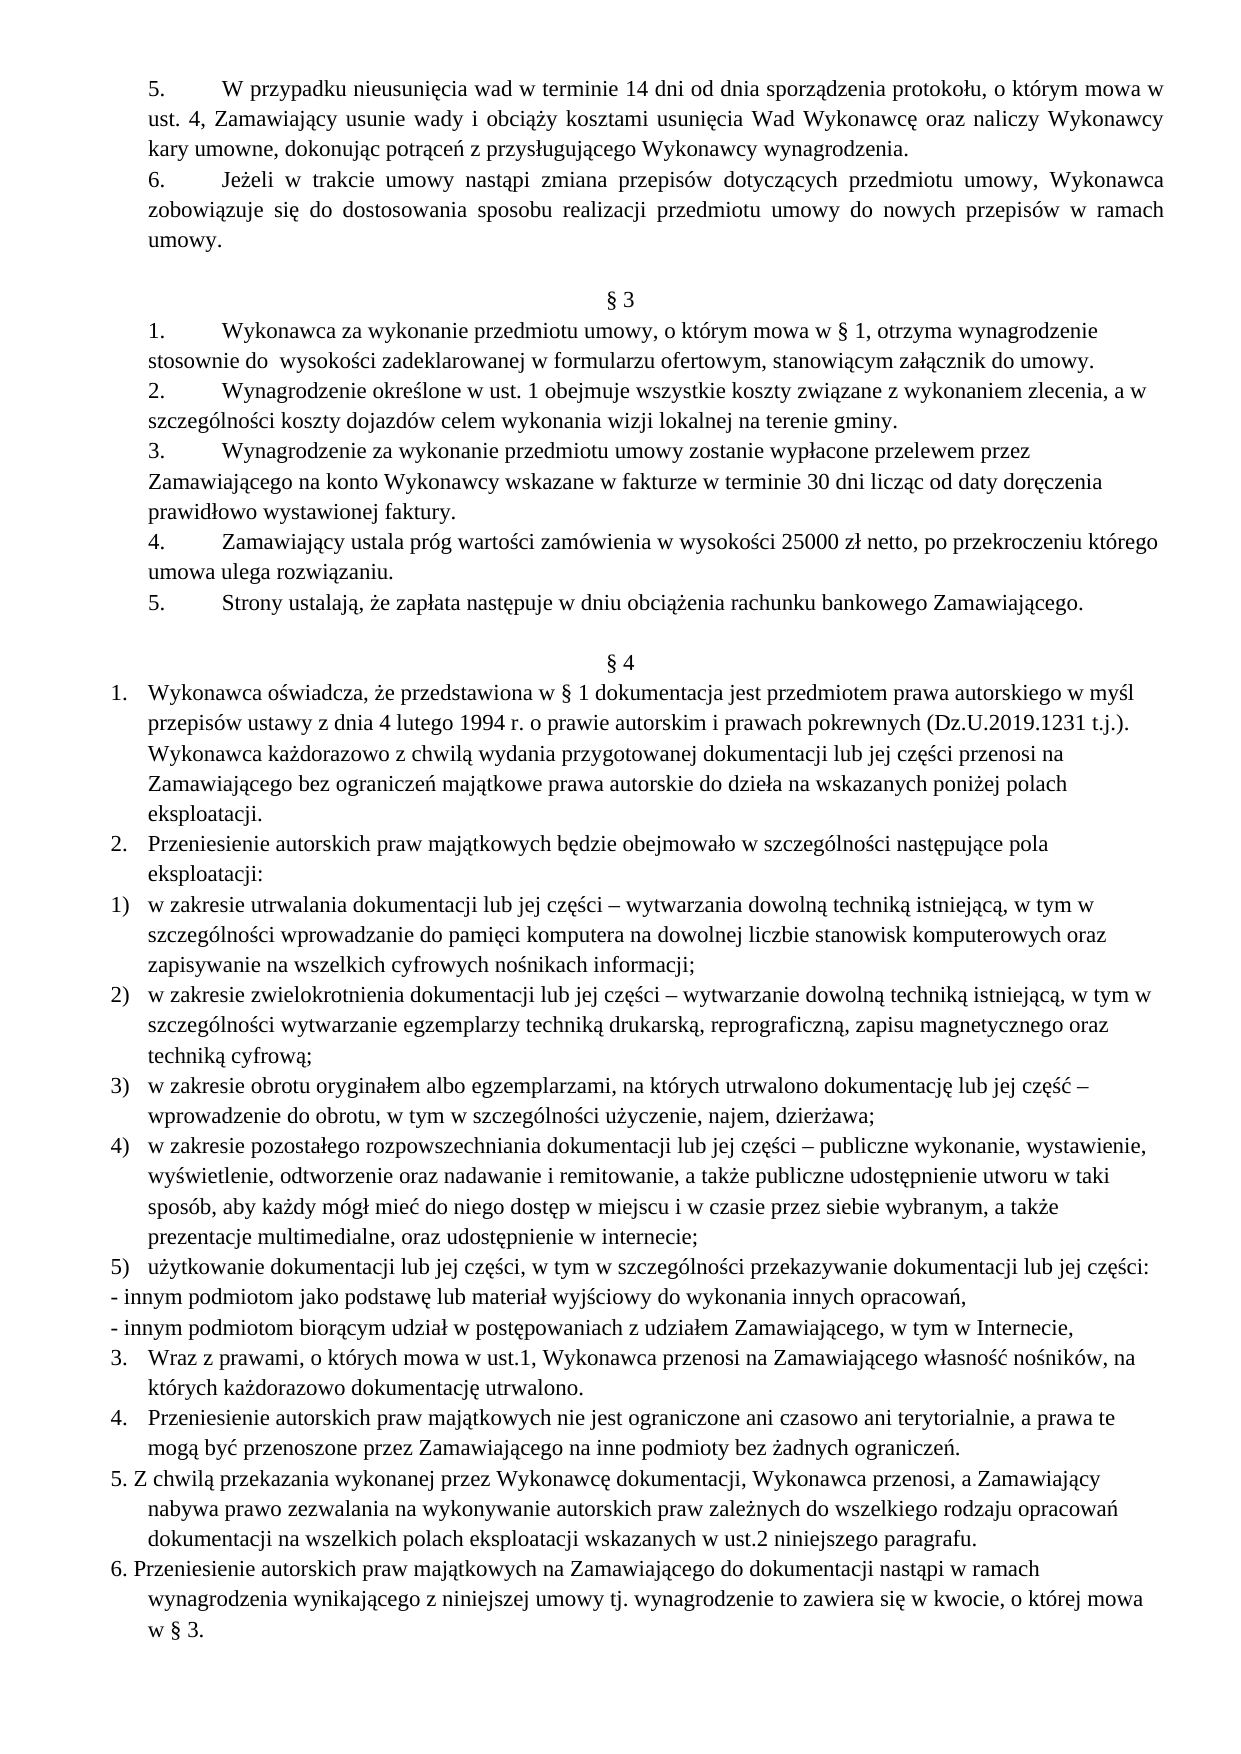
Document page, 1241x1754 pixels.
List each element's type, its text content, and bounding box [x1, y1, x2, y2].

text 5) użytkowanie dokumentacji lub jej części, w tym w szczególności przekazywanie dokumentacji lub jej części: [110, 1253, 1165, 1279]
list W przypadku nieusunięcia wad w terminie 14 dni od dnia sporządzenia protokołu, o którym mowa w ust. 4, Zamawiający usunie wady i obciąży kosztami usunięcia Wad Wykonawcę oraz naliczy Wykonawcy kary umowne, dokonując potrąceń z przysługującego Wykonawcy wynagrodzenia. [148, 75, 1165, 162]
text § 4 [75, 649, 1165, 675]
text 6. Przeniesienie autorskich praw majątkowych na Zamawiającego do dokumentacji nastąpi w ramach wynagrodzenia wynikającego z niniejszej umowy tj. wynagrodzenie to zawiera się w kwocie, o której mowa w § 3. [110, 1555, 1165, 1642]
text § 3 [75, 286, 1165, 313]
text 3) w zakresie obrotu oryginałem albo egzemplarzami, na których utrwalono dokumentację lub jej część – wprowadzenie do obrotu, w tym w szczególności użyczenie, najem, dzierżawa; [110, 1072, 1165, 1128]
list Wynagrodzenie określone w ust. 1 obejmuje wszystkie koszty związane z wykonaniem zlecenia, a w szczególności koszty dojazdów celem wykonania wizji lokalnej na terenie gminy. [148, 377, 1165, 434]
text 3. Wraz z prawami, o których mowa w ust.1, Wykonawca przenosi na Zamawiającego własność nośników, na których każdorazowo dokumentację utrwalono. [110, 1344, 1165, 1400]
text - innym podmiotom jako podstawę lub materiał wyjściowy do wykonania innych opracowań, [110, 1283, 1165, 1310]
text 5. Z chwilą przekazania wykonanej przez Wykonawcę dokumentacji, Wykonawca przenosi, a Zamawiający nabywa prawo zezwalania na wykonywanie autorskich praw zależnych do wszelkiego rodzaju opracowań dokumentacji na wszelkich polach eksploatacji wskazanych w ust.2 niniejszego paragrafu. [110, 1464, 1165, 1551]
list Jeżeli w trakcie umowy nastąpi zmiana przepisów dotyczących przedmiotu umowy, Wykonawca zobowiązuje się do dostosowania sposobu realizacji przedmiotu umowy do nowych przepisów w ramach umowy. [148, 166, 1165, 252]
text 1. Wykonawca oświadcza, że przedstawiona w § 1 dokumentacja jest przedmiotem prawa autorskiego w myśl przepisów ustawy z dnia 4 lutego 1994 r. o prawie autorskim i prawach pokrewnych (Dz.U.2019.1231 t.j.). Wykonawca każdorazowo z chwilą wydania przygotowanej dokumentacji lub jej części przenosi na Zamawiającego bez ograniczeń majątkowe prawa autorskie do dzieła na wskazanych poniżej polach eksploatacji. [110, 679, 1165, 826]
list Zamawiający ustala próg wartości zamówienia w wysokości 25000 zł netto, po przekroczeniu którego umowa ulega rozwiązaniu. [148, 528, 1165, 585]
list Strony ustalają, że zapłata następuje w dniu obciążenia rachunku bankowego Zamawiającego. [148, 588, 1165, 615]
text 4) w zakresie pozostałego rozpowszechniania dokumentacji lub jej części – publiczne wykonanie, wystawienie, wyświetlenie, odtworzenie oraz nadawanie i remitowanie, a także publiczne udostępnienie utworu w taki sposób, aby każdy mógł mieć do niego dostęp w miejscu i w czasie przez siebie wybranym, a także prezentacje multimedialne, oraz udostępnienie w internecie; [110, 1132, 1165, 1249]
text 4. Przeniesienie autorskich praw majątkowych nie jest ograniczone ani czasowo ani terytorialnie, a prawa te mogą być przenoszone przez Zamawiającego na inne podmioty bez żadnych ograniczeń. [110, 1404, 1165, 1461]
text 2. Przeniesienie autorskich praw majątkowych będzie obejmowało w szczególności następujące pola eksploatacji: [110, 830, 1165, 887]
text 1) w zakresie utrwalania dokumentacji lub jej części – wytwarzania dowolną techniką istniejącą, w tym w szczególności wprowadzanie do pamięci komputera na dowolnej liczbie stanowisk komputerowych oraz zapisywanie na wszelkich cyfrowych nośnikach informacji; [110, 891, 1165, 977]
list Wynagrodzenie za wykonanie przedmiotu umowy zostanie wypłacone przelewem przez Zamawiającego na konto Wykonawcy wskazane w fakturze w terminie 30 dni licząc od daty doręczenia prawidłowo wystawionej faktury. [148, 437, 1165, 524]
list Wykonawca za wykonanie przedmiotu umowy, o którym mowa w § 1, otrzyma wynagrodzenie stosownie do wysokości zadeklarowanej w formularzu ofertowym, stanowiącym załącznik do umowy. [148, 317, 1165, 373]
text - innym podmiotom biorącym udział w postępowaniach z udziałem Zamawiającego, w tym w Internecie, [110, 1313, 1165, 1340]
text 2) w zakresie zwielokrotnienia dokumentacji lub jej części – wytwarzanie dowolną techniką istniejącą, w tym w szczególności wytwarzanie egzemplarzy techniką drukarską, reprograficzną, zapisu magnetycznego oraz techniką cyfrową; [110, 981, 1165, 1068]
